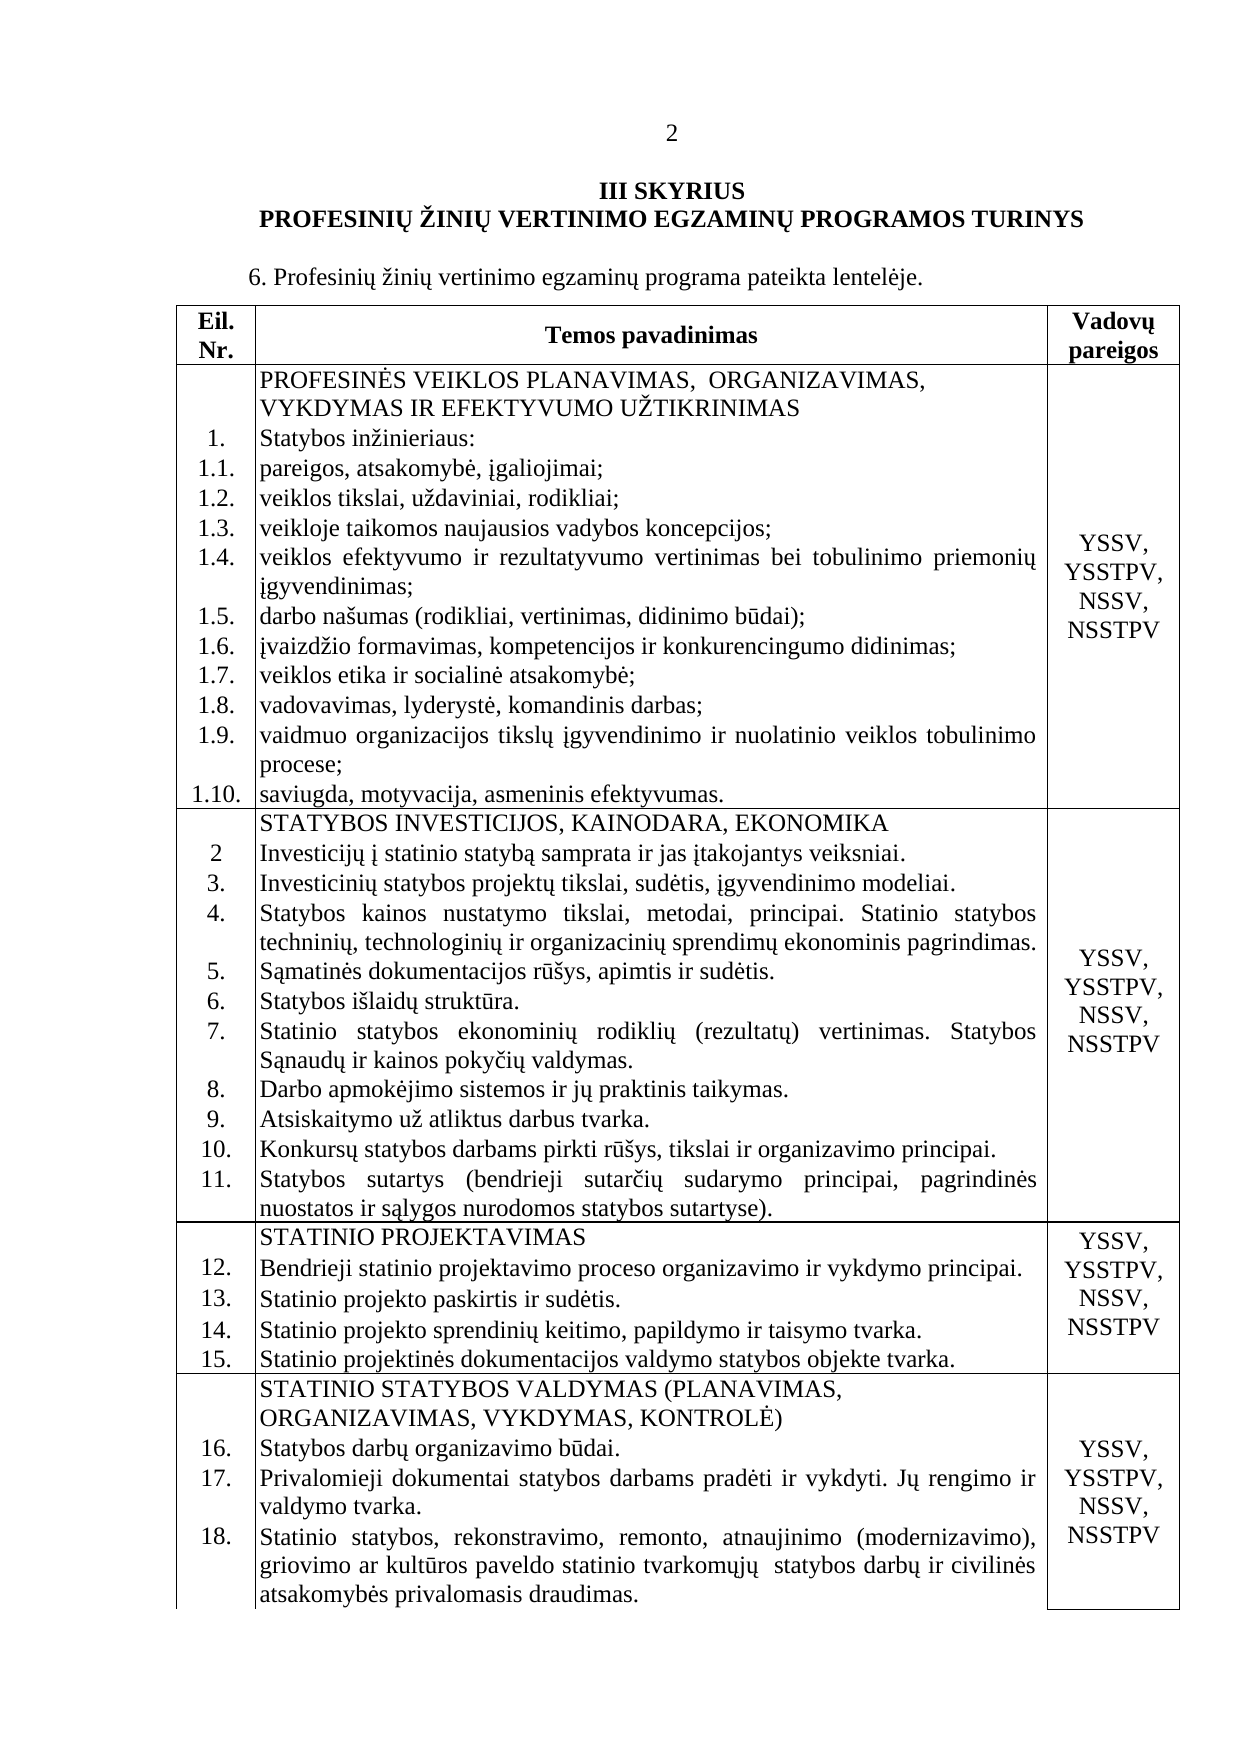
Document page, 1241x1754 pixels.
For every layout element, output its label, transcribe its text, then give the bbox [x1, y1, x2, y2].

table_cell 1.8. [177, 689, 255, 719]
table_header Temos pavadinimas [256, 306, 1047, 364]
table_cell Statinio statybos ekonominių rodiklių (rezultatų) vertinimas. Statybos Sąnaudų ir kainos pokyčių valdymas. [256, 1015, 1047, 1073]
table_cell 1.2. [177, 482, 255, 512]
table_cell 1.7. [177, 660, 255, 689]
table_cell [177, 1223, 255, 1251]
table_cell 1.10. [177, 778, 255, 807]
table_cell 10. [177, 1133, 255, 1163]
table_cell darbo našumas (rodikliai, vertinimas, didinimo būdai); [256, 600, 1047, 630]
table_cell veiklos efektyvumo ir rezultatyvumo vertinimas bei tobulinimo priemonių įgyvendinimas; [256, 541, 1047, 600]
table_cell 4. [177, 897, 255, 955]
table_cell 7. [177, 1015, 255, 1073]
table_cell [177, 365, 255, 422]
text PROFESINIŲ ŽINIŲ VERTINIMO EGZAMINŲ PROGRAMOS TURINYS [177, 204, 1166, 233]
table_cell vadovavimas, lyderystė, komandinis darbas; [256, 689, 1047, 719]
table_cell YSSV, YSSTPV, NSSV, NSSTPV [1048, 809, 1179, 1221]
table_cell 1.6. [177, 630, 255, 659]
table_cell 2 [177, 837, 255, 867]
table_cell Atsiskaitymo už atliktus darbus tvarka. [256, 1103, 1047, 1133]
table_cell Privalomieji dokumentai statybos darbams pradėti ir vykdyti. Jų rengimo ir valdymo tvarka. [256, 1462, 1047, 1520]
table_cell STATINIO STATYBOS VALDYMAS (PLANAVIMAS, ORGANIZAVIMAS, VYKDYMAS, KONTROLĖ) [256, 1374, 1047, 1432]
table_cell Statybos kainos nustatymo tikslai, metodai, principai. Statinio statybos techninių, technologinių ir organizacinių sprendimų ekonominis pagrindimas. [256, 897, 1047, 955]
text III SKYRIUS [177, 176, 1166, 204]
table_cell 5. [177, 955, 255, 985]
table_cell Statybos darbų organizavimo būdai. [256, 1432, 1047, 1462]
table_cell [177, 1374, 255, 1432]
table_cell 6. [177, 985, 255, 1015]
table_cell saviugda, motyvacija, asmeninis efektyvumas. [256, 778, 1047, 807]
table_cell veiklos etika ir socialinė atsakomybė; [256, 660, 1047, 689]
table_cell pareigos, atsakomybė, įgaliojimai; [256, 452, 1047, 482]
table_cell Statinio statybos, rekonstravimo, remonto, atnaujinimo (modernizavimo), griovimo ar kultūros paveldo statinio tvarkomųjų statybos darbų ir civilinės atsakomybės privalomasis draudimas. [256, 1520, 1047, 1608]
text 6. Profesinių žinių vertinimo egzaminų programa pateikta lentelėje. [177, 262, 1166, 291]
table_cell 1.1. [177, 452, 255, 482]
table_cell Statybos sutartys (bendrieji sutarčių sudarymo principai, pagrindinės nuostatos ir sąlygos nurodomos statybos sutartyse). [256, 1163, 1047, 1221]
table_header Eil. Nr. [177, 306, 255, 364]
table_cell 1.9. [177, 719, 255, 778]
table_cell veikloje taikomos naujausios vadybos koncepcijos; [256, 512, 1047, 541]
table_cell 17. [177, 1462, 255, 1520]
table_cell Darbo apmokėjimo sistemos ir jų praktinis taikymas. [256, 1074, 1047, 1103]
table_cell Investicijų į statinio statybą samprata ir jas įtakojantys veiksniai. [256, 837, 1047, 867]
table_cell 12. [177, 1251, 255, 1282]
table_cell 15. [177, 1344, 255, 1373]
table_cell Statybos inžinieriaus: [256, 422, 1047, 452]
table_cell Investicinių statybos projektų tikslai, sudėtis, įgyvendinimo modeliai. [256, 867, 1047, 897]
table_cell 13. [177, 1283, 255, 1314]
table_cell 8. [177, 1074, 255, 1103]
table_cell Konkursų statybos darbams pirkti rūšys, tikslai ir organizavimo principai. [256, 1133, 1047, 1163]
table_cell Sąmatinės dokumentacijos rūšys, apimtis ir sudėtis. [256, 955, 1047, 985]
table_cell veiklos tikslai, uždaviniai, rodikliai; [256, 482, 1047, 512]
table_cell 11. [177, 1163, 255, 1221]
table_cell 1.3. [177, 512, 255, 541]
table_cell Statybos išlaidų struktūra. [256, 985, 1047, 1015]
table_cell 18. [177, 1520, 255, 1608]
table_cell YSSV, YSSTPV, NSSV, NSSTPV [1048, 1223, 1179, 1373]
table_cell 14. [177, 1314, 255, 1343]
table_cell 1.5. [177, 600, 255, 630]
table_cell vaidmuo organizacijos tikslų įgyvendinimo ir nuolatinio veiklos tobulinimo procese; [256, 719, 1047, 778]
table_cell 16. [177, 1432, 255, 1462]
table_cell STATINIO PROJEKTAVIMAS [256, 1223, 1047, 1251]
table_cell Statinio projektinės dokumentacijos valdymo statybos objekte tvarka. [256, 1344, 1047, 1373]
table_cell 1. [177, 422, 255, 452]
table_cell YSSV, YSSTPV, NSSV, NSSTPV [1048, 1374, 1179, 1608]
table_cell įvaizdžio formavimas, kompetencijos ir konkurencingumo didinimas; [256, 630, 1047, 659]
table_cell [177, 809, 255, 837]
table_cell 1.4. [177, 541, 255, 600]
table_cell Bendrieji statinio projektavimo proceso organizavimo ir vykdymo principai. [256, 1251, 1047, 1282]
table_cell PROFESINĖS VEIKLOS PLANAVIMAS, ORGANIZAVIMAS, VYKDYMAS IR EFEKTYVUMO UŽTIKRINIMAS [256, 365, 1047, 422]
table_cell 9. [177, 1103, 255, 1133]
table_cell 3. [177, 867, 255, 897]
table_cell YSSV, YSSTPV, NSSV, NSSTPV [1048, 365, 1179, 807]
table_cell Statinio projekto sprendinių keitimo, papildymo ir taisymo tvarka. [256, 1314, 1047, 1343]
table_header Vadovų pareigos [1048, 306, 1179, 364]
table_cell STATYBOS INVESTICIJOS, KAINODARA, EKONOMIKA [256, 809, 1047, 837]
table_cell Statinio projekto paskirtis ir sudėtis. [256, 1283, 1047, 1314]
